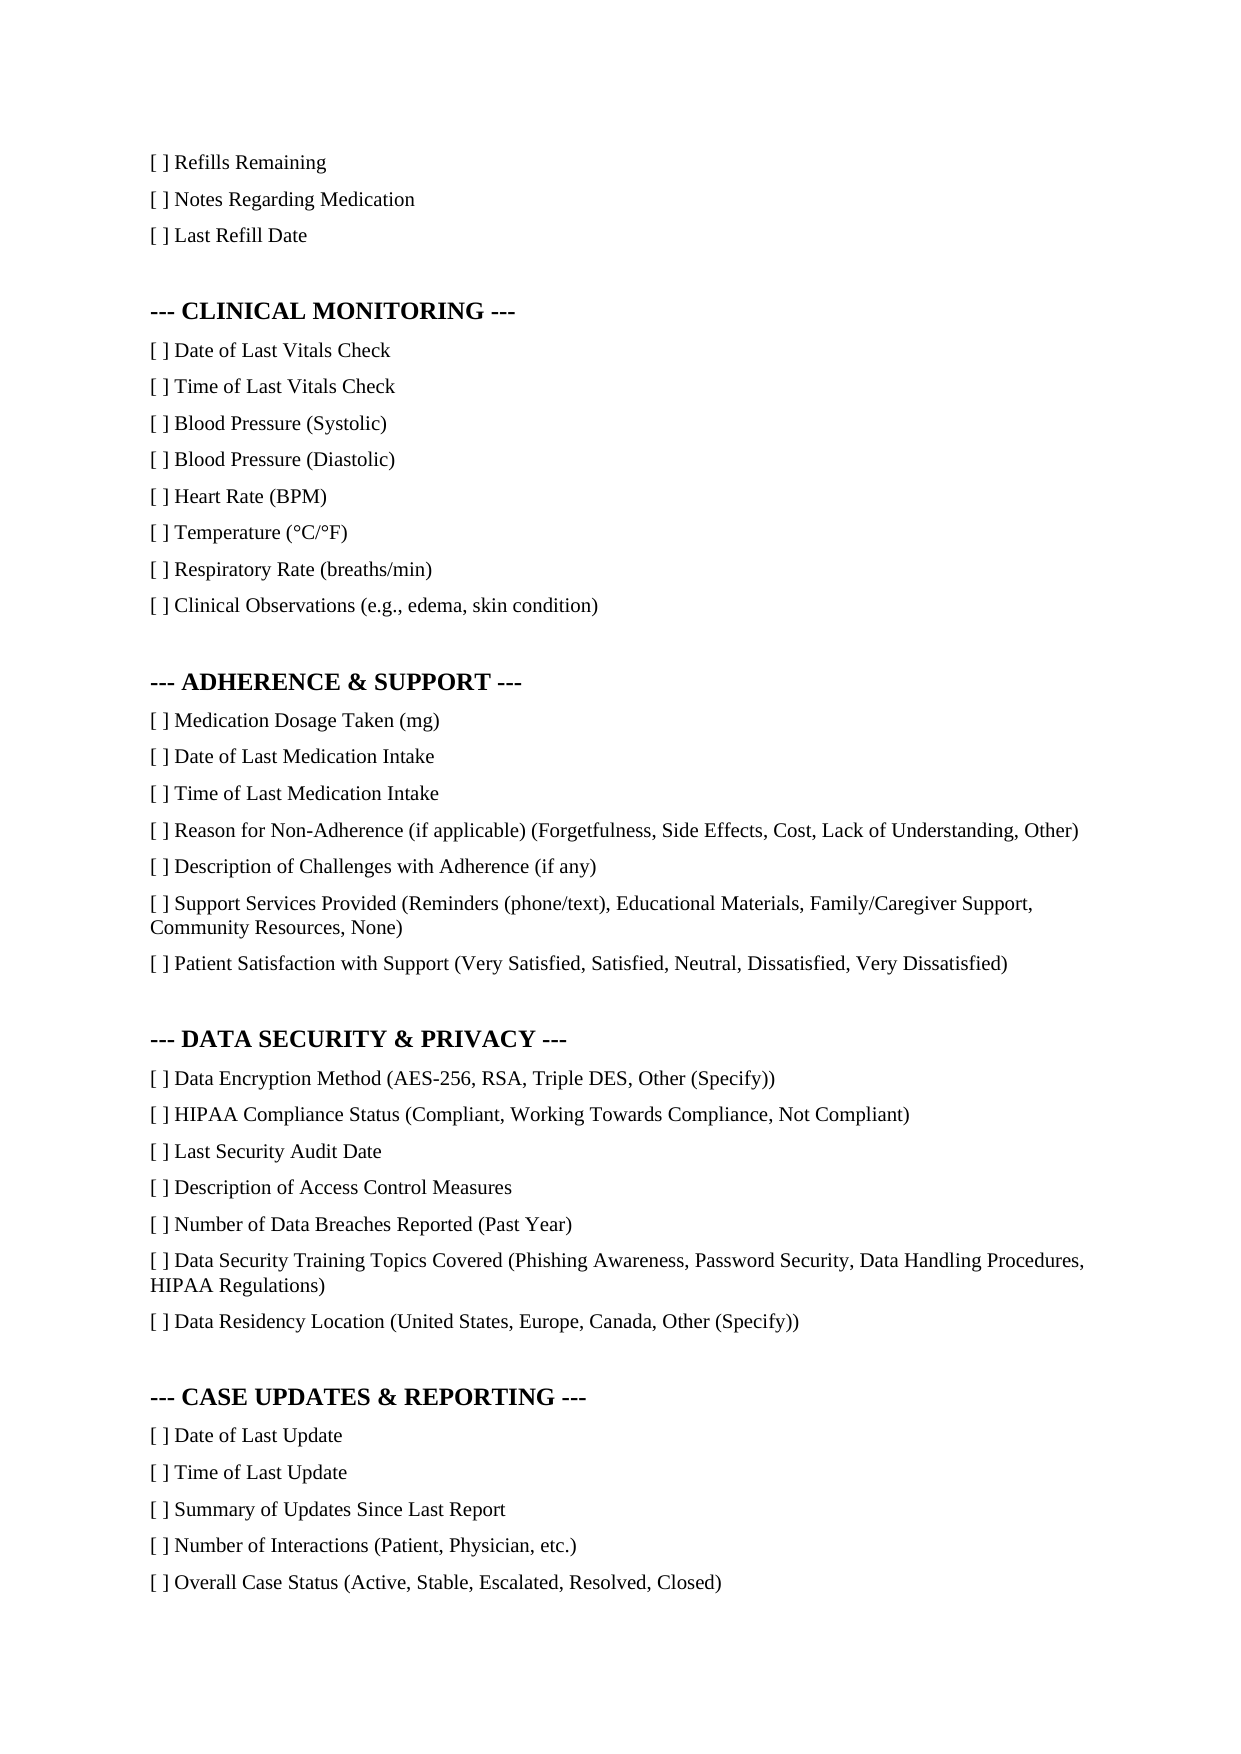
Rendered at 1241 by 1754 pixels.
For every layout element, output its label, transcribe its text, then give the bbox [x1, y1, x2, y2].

text [ ] Number of Data Breaches Reported (Past Year) [150, 1212, 1090, 1236]
text [ ] Last Security Audit Date [150, 1139, 1090, 1163]
text [ ] Description of Access Control Measures [150, 1175, 1090, 1199]
text --- DATA SECURITY & PRIVACY --- [150, 1024, 1090, 1053]
text [ ] Date of Last Medication Intake [150, 744, 1090, 768]
text [ ] Support Services Provided (Reminders (phone/text), Educational Materials, Family/Caregiver Support, Community Resources, None) [150, 891, 1090, 939]
text [ ] Reason for Non-Adherence (if applicable) (Forgetfulness, Side Effects, Cost, Lack of Understanding, Other) [150, 817, 1090, 842]
text [ ] Time of Last Vitals Check [150, 374, 1090, 398]
text [ ] Date of Last Vitals Check [150, 337, 1090, 362]
text --- ADHERENCE & SUPPORT --- [150, 667, 1090, 695]
text --- CLINICAL MONITORING --- [150, 296, 1090, 325]
text [ ] Time of Last Update [150, 1460, 1090, 1484]
text [ ] Temperature (°C/°F) [150, 520, 1090, 544]
text [ ] Overall Case Status (Active, Stable, Escalated, Resolved, Closed) [150, 1570, 1090, 1594]
text [ ] Clinical Observations (e.g., edema, skin condition) [150, 593, 1090, 617]
text [ ] Heart Rate (BPM) [150, 484, 1090, 508]
text [ ] HIPAA Compliance Status (Compliant, Working Towards Compliance, Not Compliant) [150, 1102, 1090, 1126]
text [ ] Last Refill Date [150, 223, 1090, 247]
text [ ] Blood Pressure (Diastolic) [150, 447, 1090, 471]
text [ ] Medication Dosage Taken (mg) [150, 708, 1090, 732]
text [ ] Number of Interactions (Patient, Physician, etc.) [150, 1533, 1090, 1557]
text [ ] Patient Satisfaction with Support (Very Satisfied, Satisfied, Neutral, Dissatisfied, Very Dissatisfied) [150, 951, 1090, 975]
text [ ] Description of Challenges with Adherence (if any) [150, 854, 1090, 878]
text [ ] Notes Regarding Medication [150, 187, 1090, 211]
text [ ] Data Encryption Method (AES-256, RSA, Triple DES, Other (Specify)) [150, 1066, 1090, 1090]
text [ ] Respiratory Rate (breaths/min) [150, 557, 1090, 581]
text [ ] Data Residency Location (United States, Europe, Canada, Other (Specify)) [150, 1309, 1090, 1333]
text [ ] Summary of Updates Since Last Report [150, 1497, 1090, 1521]
text [ ] Date of Last Update [150, 1423, 1090, 1447]
text [ ] Data Security Training Topics Covered (Phishing Awareness, Password Security, Data Handling Procedures, HIPAA Regulations) [150, 1248, 1090, 1297]
text [ ] Blood Pressure (Systolic) [150, 411, 1090, 435]
text [ ] Time of Last Medication Intake [150, 781, 1090, 805]
text [ ] Refills Remaining [150, 150, 1090, 174]
text --- CASE UPDATES & REPORTING --- [150, 1382, 1090, 1411]
